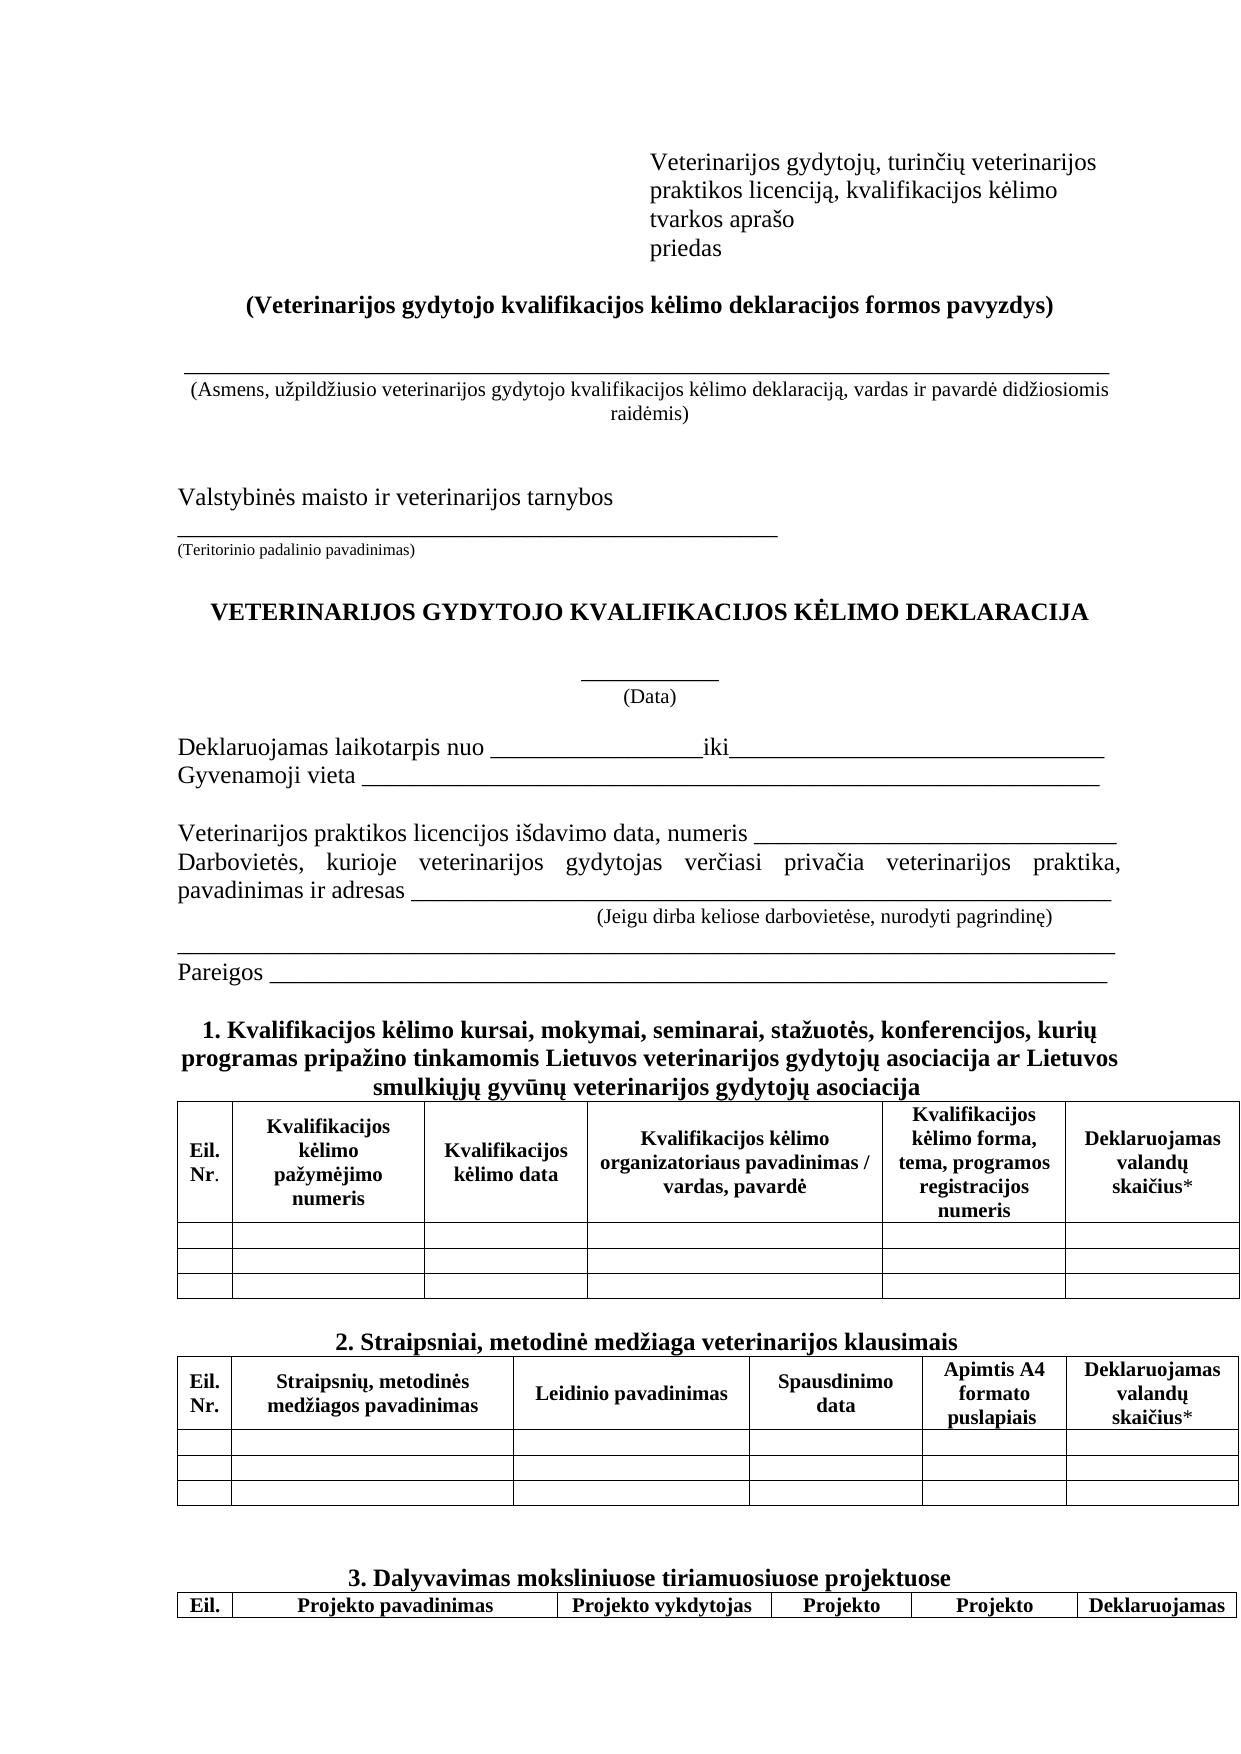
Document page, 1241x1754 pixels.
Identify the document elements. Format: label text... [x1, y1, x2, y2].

table_cell [178, 1481, 231, 1505]
table_header Straipsnių, metodinės medžiagos pavadinimas [232, 1357, 513, 1429]
table_cell [178, 1223, 232, 1247]
text (Asmens, užpildžiusio veterinarijos gydytojo kvalifikacijos kėlimo deklaraciją, vardas ir pavardė didžiosiomis raidėmis) [177, 377, 1122, 425]
table_header Projekto [772, 1593, 911, 1617]
table_cell [923, 1456, 1066, 1479]
text Pareigos ___________________________________________________________________ [177, 957, 1122, 986]
table_cell [883, 1274, 1065, 1298]
table_cell [178, 1274, 232, 1298]
table_cell [425, 1274, 587, 1298]
table_header Kvalifikacijos kėlimo pažymėjimo numeris [233, 1102, 424, 1222]
table_header Projekto vykdytojas [558, 1593, 771, 1617]
table_cell [514, 1481, 749, 1505]
table_header Deklaruojamas [1078, 1593, 1236, 1617]
table_cell [178, 1456, 231, 1479]
table_cell [1067, 1456, 1238, 1479]
table_cell [923, 1430, 1066, 1454]
text 1. Kvalifikacijos kėlimo kursai, mokymai, seminarai, stažuotės, konferencijos, kurių programas pripažino tinkamomis Lietuvos veterinarijos gydytojų asociacija ar Lietuvos smulkiųjų gyvūnų veterinarijos gydytojų asociacija [177, 1015, 1122, 1101]
table_cell [232, 1481, 513, 1505]
table_cell [883, 1223, 1065, 1247]
table_header Leidinio pavadinimas [514, 1357, 749, 1429]
table_header Projekto pavadinimas [233, 1593, 557, 1617]
table_cell [1067, 1430, 1238, 1454]
table_header Eil. [178, 1593, 232, 1617]
text Veterinarijos gydytojų, turinčių veterinarijos praktikos licenciją, kvalifikacijos kėlimo tvarkos aprašo [649, 147, 1122, 233]
text (Teritorinio padalinio pavadinimas) [177, 540, 1122, 569]
text (Data) [177, 684, 1122, 708]
table_cell [1066, 1223, 1239, 1247]
table_cell [1066, 1274, 1239, 1298]
table_header Eil. Nr. [178, 1102, 232, 1222]
table_cell [923, 1481, 1066, 1505]
table_cell [750, 1430, 922, 1454]
table_cell [233, 1223, 424, 1247]
text __________________________________________________________________________ [177, 348, 1122, 377]
text Gyvenamoji vieta ___________________________________________________________ [177, 761, 1122, 789]
table_header Projekto [912, 1593, 1077, 1617]
text Darbovietės, kurioje veterinarijos gydytojas verčiasi privačia veterinarijos praktika, pavadinimas ir adresas ________________________________________________________ [177, 847, 1122, 904]
table_cell [750, 1481, 922, 1505]
text (Jeigu dirba keliose darbovietėse, nurodyti pagrindinę) [527, 904, 1122, 928]
table_cell [233, 1274, 424, 1298]
table_cell [178, 1249, 232, 1272]
table_cell [588, 1249, 882, 1272]
table_header Deklaruojamas valandų skaičius* [1066, 1102, 1239, 1222]
table_cell [178, 1430, 231, 1454]
table_cell [1066, 1249, 1239, 1272]
text priedas [649, 233, 1122, 262]
text 2. Straipsniai, metodinė medžiaga veterinarijos klausimais [177, 1327, 1122, 1356]
text 3. Dalyvavimas moksliniuose tiriamuosiuose projektuose [177, 1563, 1122, 1592]
text Valstybinės maisto ir veterinarijos tarnybos [177, 482, 1122, 511]
table_header Deklaruojamas valandų skaičius* [1067, 1357, 1238, 1429]
text (Veterinarijos gydytojo kvalifikacijos kėlimo deklaracijos formos pavyzdys) [177, 291, 1122, 319]
table_header Kvalifikacijos kėlimo forma, tema, programos registracijos numeris [883, 1102, 1065, 1222]
table_header Apimtis A4 formato puslapiais [923, 1357, 1066, 1429]
text ___________________________________________________________________________ [177, 928, 1122, 957]
table_header Kvalifikacijos kėlimo data [425, 1102, 587, 1222]
table_cell [233, 1249, 424, 1272]
text ___________ [177, 655, 1122, 684]
table_cell [514, 1430, 749, 1454]
table_cell [425, 1249, 587, 1272]
text Veterinarijos praktikos licencijos išdavimo data, numeris _____________________________ [177, 818, 1122, 847]
table_cell [1067, 1481, 1238, 1505]
table_cell [750, 1456, 922, 1479]
table_cell [588, 1274, 882, 1298]
table_header Spausdinimo data [750, 1357, 922, 1429]
table_cell [588, 1223, 882, 1247]
table_cell [883, 1249, 1065, 1272]
table_header Eil. Nr. [178, 1357, 231, 1429]
text VETERINARIJOS GYDYTOJO KVALIFIKACIJOS KĖLIMO DEKLARACIJA [177, 597, 1122, 626]
table_cell [232, 1456, 513, 1479]
table_cell [425, 1223, 587, 1247]
text ________________________________________________ [177, 511, 1122, 540]
table_header Kvalifikacijos kėlimo organizatoriaus pavadinimas / vardas, pavardė [588, 1102, 882, 1222]
table_cell [232, 1430, 513, 1454]
text Deklaruojamas laikotarpis nuo _________________iki______________________________ [177, 732, 1122, 761]
table_cell [514, 1456, 749, 1479]
